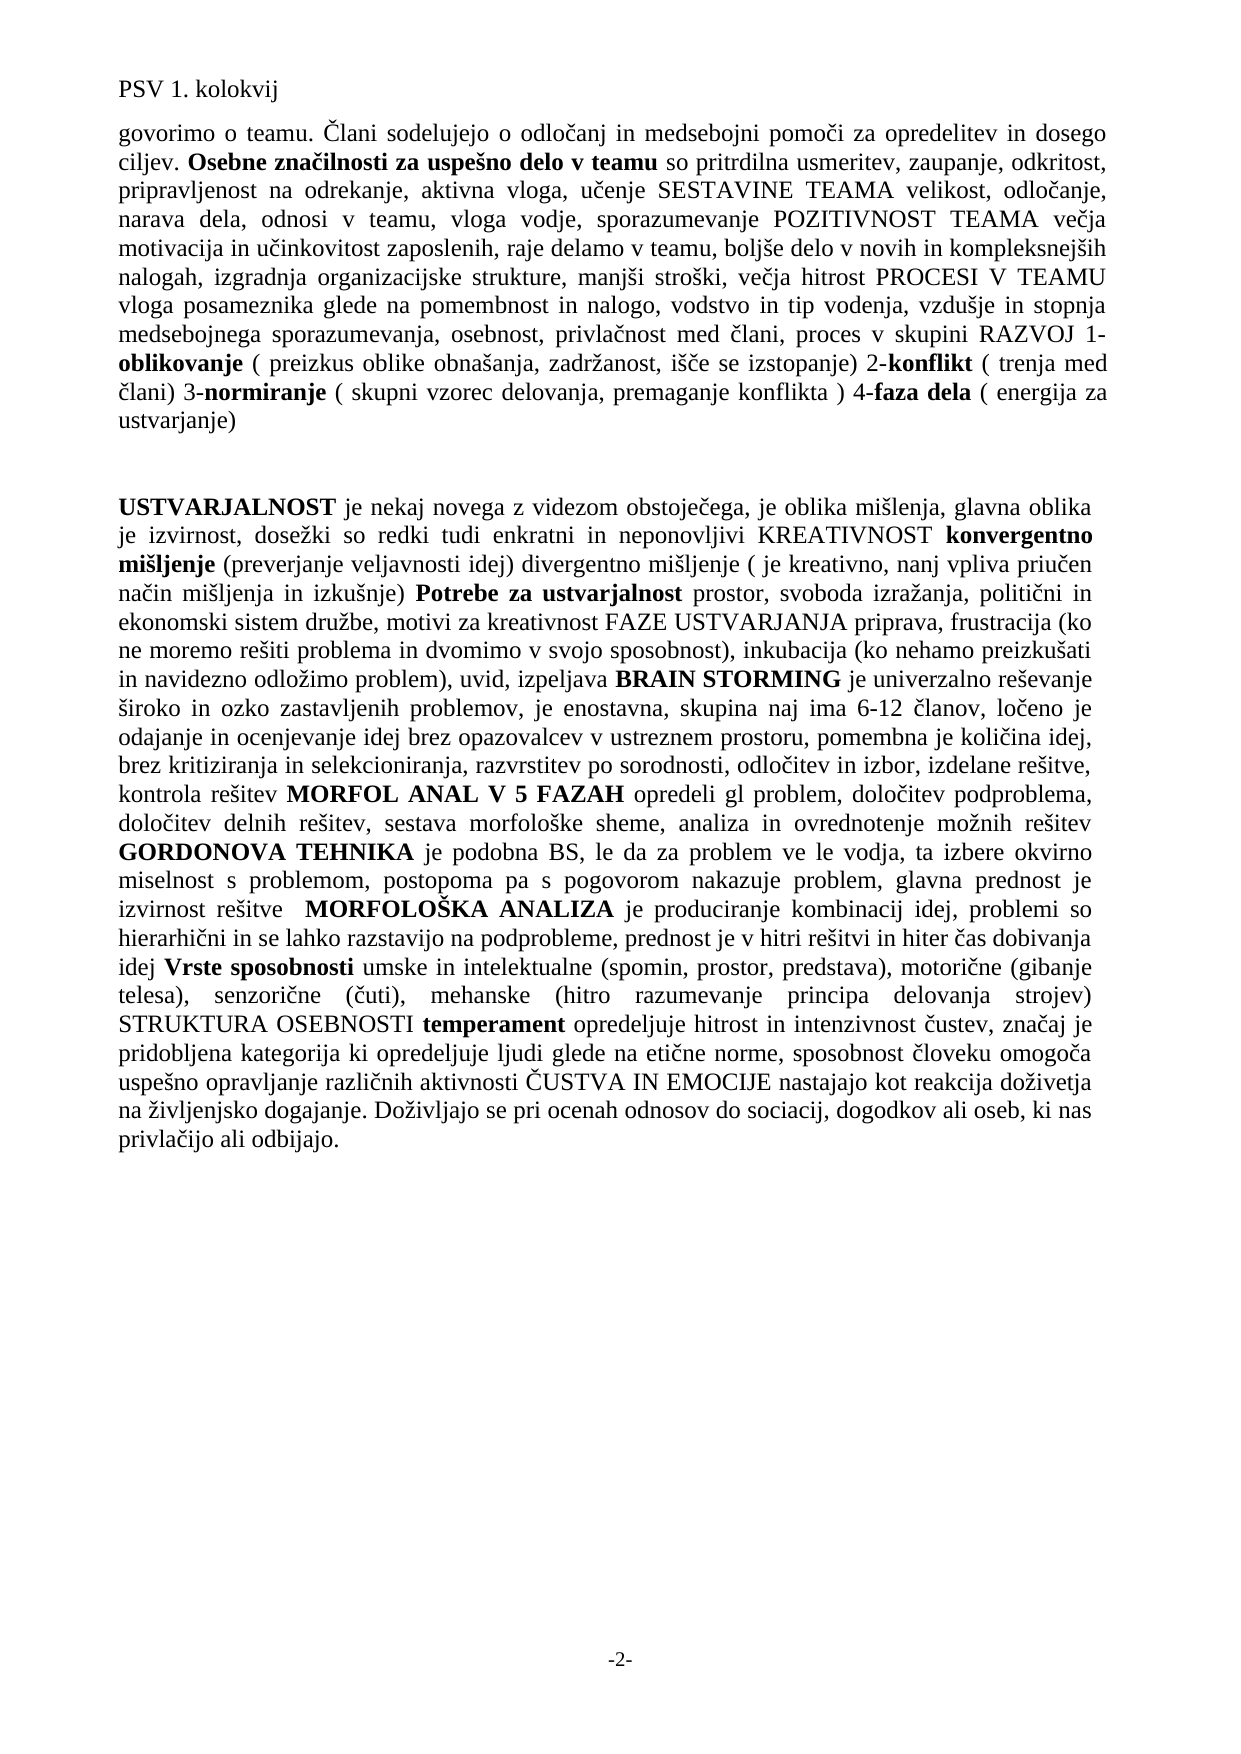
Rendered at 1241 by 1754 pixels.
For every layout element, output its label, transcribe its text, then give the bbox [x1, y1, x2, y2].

text govorimo o teamu. Člani sodelujejo o odločanj in medsebojni pomoči za opredelitev in dosego ciljev. Osebne značilnosti za uspešno delo v teamu so pritrdilna usmeritev, zaupanje, odkritost, pripravljenost na odrekanje, aktivna vloga, učenje SESTAVINE TEAMA velikost, odločanje, narava dela, odnosi v teamu, vloga vodje, sporazumevanje POZITIVNOST TEAMA večja motivacija in učinkovitost zaposlenih, raje delamo v teamu, boljše delo v novih in kompleksnejših nalogah, izgradnja organizacijske strukture, manjši stroški, večja hitrost PROCESI V TEAMU vloga posameznika glede na pomembnost in nalogo, vodstvo in tip vodenja, vzdušje in stopnja medsebojnega sporazumevanja, osebnost, privlačnost med člani, proces v skupini RAZVOJ 1-oblikovanje ( preizkus oblike obnašanja, zadržanost, išče se izstopanje) 2-konflikt ( trenja med člani) 3-normiranje ( skupni vzorec delovanja, premaganje konflikta ) 4-faza dela ( energija za ustvarjanje) [118, 118, 1107, 434]
text USTVARJALNOST je nekaj novega z videzom obstoječega, je oblika mišlenja, glavna oblika je izvirnost, dosežki so redki tudi enkratni in neponovljivi KREATIVNOST konvergentno mišljenje (preverjanje veljavnosti idej) divergentno mišljenje ( je kreativno, nanj vpliva priučen način mišljenja in izkušnje) Potrebe za ustvarjalnost prostor, svoboda izražanja, politični in ekonomski sistem družbe, motivi za kreativnost FAZE USTVARJANJA priprava, frustracija (ko ne moremo rešiti problema in dvomimo v svojo sposobnost), inkubacija (ko nehamo preizkušati in navidezno odložimo problem), uvid, izpeljava BRAIN STORMING je univerzalno reševanje široko in ozko zastavljenih problemov, je enostavna, skupina naj ima 6-12 članov, ločeno je odajanje in ocenjevanje idej brez opazovalcev v ustreznem prostoru, pomembna je količina idej, brez kritiziranja in selekcioniranja, razvrstitev po sorodnosti, odločitev in izbor, izdelane rešitve, kontrola rešitev MORFOL ANAL V 5 FAZAH opredeli gl problem, določitev podproblema, določitev delnih rešitev, sestava morfološke sheme, analiza in ovrednotenje možnih rešitev GORDONOVA TEHNIKA je podobna BS, le da za problem ve le vodja, ta izbere okvirno miselnost s problemom, postopoma pa s pogovorom nakazuje problem, glavna prednost je izvirnost rešitve MORFOLOŠKA ANALIZA je produciranje kombinacij idej, problemi so hierarhični in se lahko razstavijo na podprobleme, prednost je v hitri rešitvi in hiter čas dobivanja idej Vrste sposobnosti umske in intelektualne (spomin, prostor, predstava), motorične (gibanje telesa), senzorične (čuti), mehanske (hitro razumevanje principa delovanja strojev) STRUKTURA OSEBNOSTI temperament opredeljuje hitrost in intenzivnost čustev, značaj je pridobljena kategorija ki opredeljuje ljudi glede na etične norme, sposobnost človeku omogoča uspešno opravljanje različnih aktivnosti ČUSTVA IN EMOCIJE nastajajo kot reakcija doživetja na življenjsko dogajanje. Doživljajo se pri ocenah odnosov do sociacij, dogodkov ali oseb, ki nas privlačijo ali odbijajo. [118, 492, 1093, 1153]
